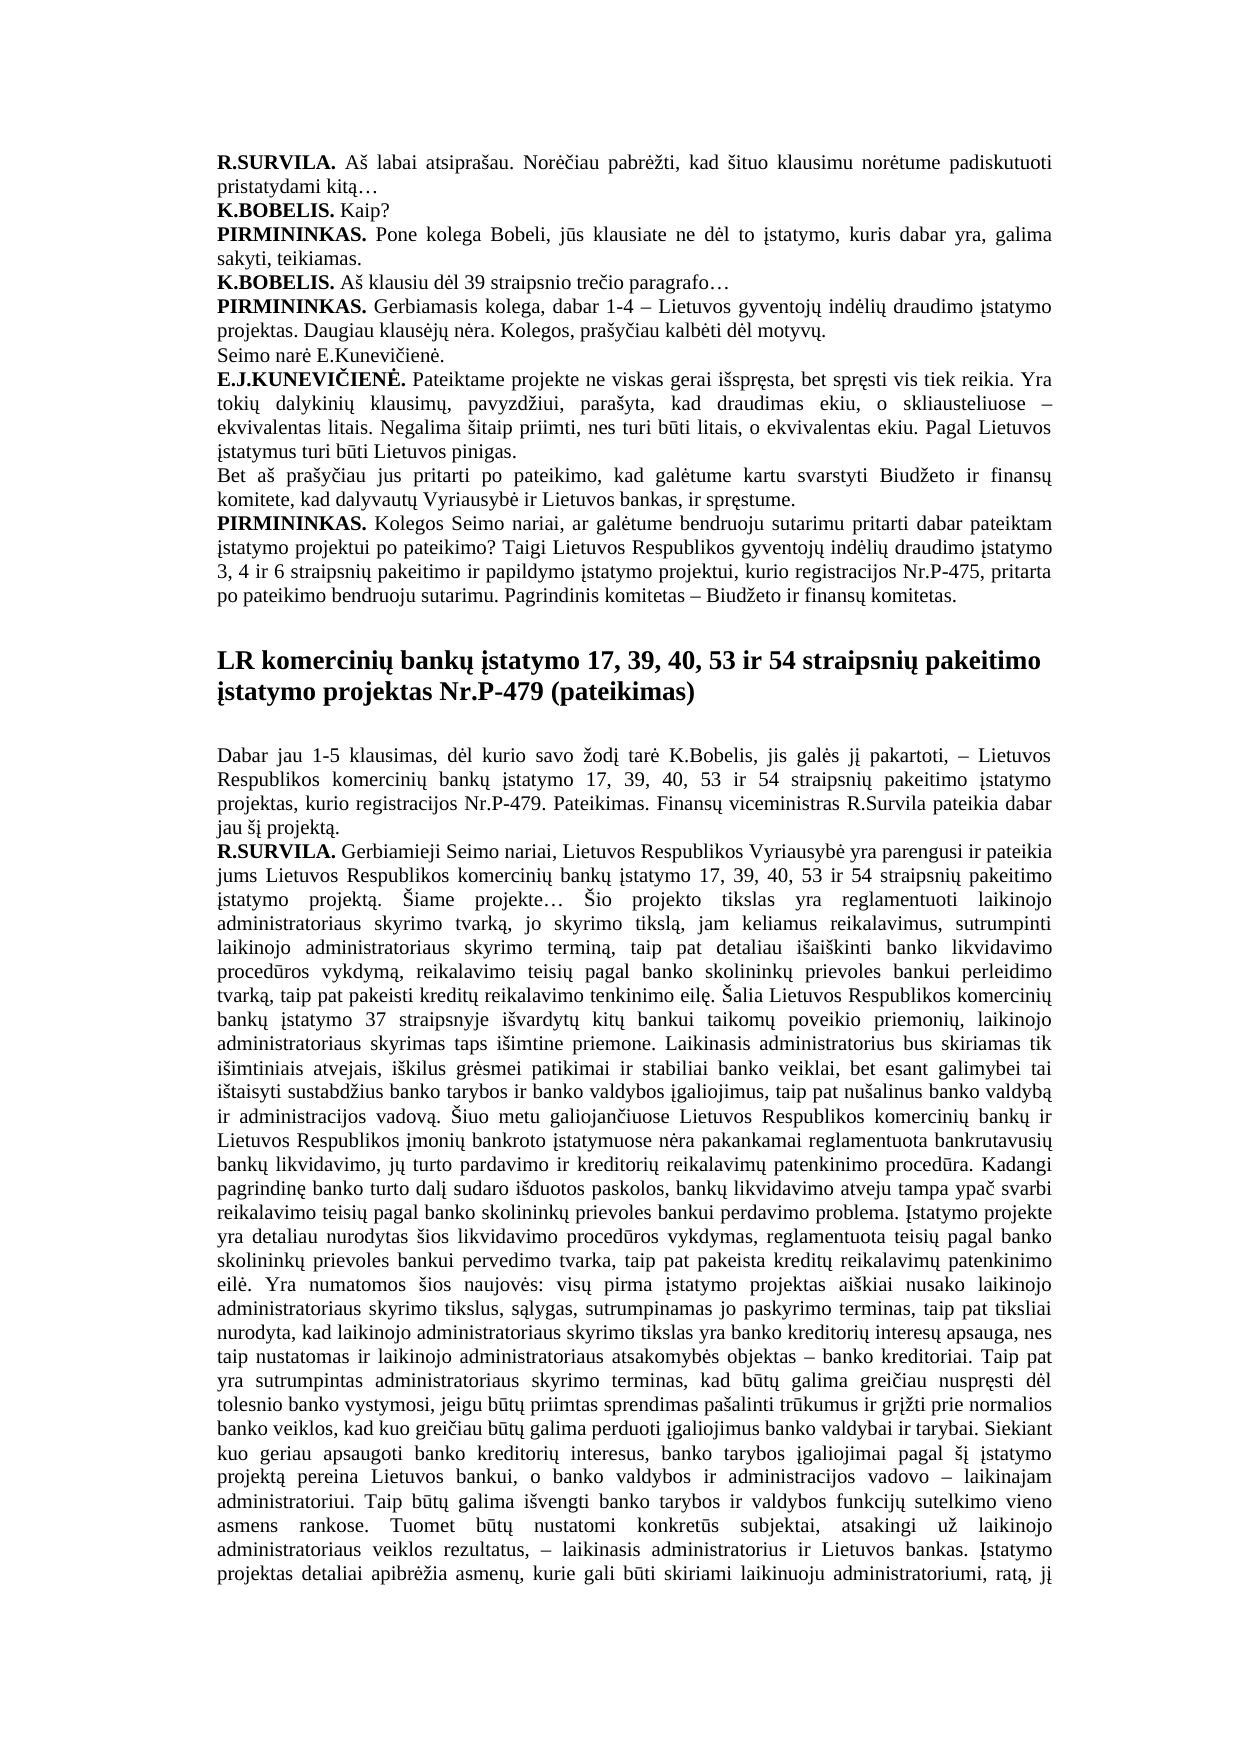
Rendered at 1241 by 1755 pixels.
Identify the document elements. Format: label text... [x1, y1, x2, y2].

text K.BOBELIS. Kaip? [217, 198, 1053, 222]
text Seimo narė E.Kunevičienė. [217, 342, 1053, 367]
text Bet aš prašyčiau jus pritarti po pateikimo, kad galėtume kartu svarstyti Biudžeto ir finansų komitete, kad dalyvautų Vyriausybė ir Lietuvos bankas, ir spręstume. [217, 463, 1053, 511]
text R.SURVILA. Gerbiamieji Seimo nariai, Lietuvos Respublikos Vyriausybė yra parengusi ir pateikia jums Lietuvos Respublikos komercinių bankų įstatymo 17, 39, 40, 53 ir 54 straipsnių pakeitimo įstatymo projektą. Šiame projekte… Šio projekto tikslas yra reglamentuoti laikinojo administratoriaus skyrimo tvarką, jo skyrimo tikslą, jam keliamus reikalavimus, sutrumpinti laikinojo administratoriaus skyrimo terminą, taip pat detaliau išaiškinti banko likvidavimo procedūros vykdymą, reikalavimo teisių pagal banko skolininkų prievoles bankui perleidimo tvarką, taip pat pakeisti kreditų reikalavimo tenkinimo eilę. Šalia Lietuvos Respublikos komercinių bankų įstatymo 37 straipsnyje išvardytų kitų bankui taikomų poveikio priemonių, laikinojo administratoriaus skyrimas taps išimtine priemone. Laikinasis administratorius bus skiriamas tik išimtiniais atvejais, iškilus grėsmei patikimai ir stabiliai banko veiklai, bet esant galimybei tai ištaisyti sustabdžius banko tarybos ir banko valdybos įgaliojimus, taip pat nušalinus banko valdybą ir administracijos vadovą. Šiuo metu galiojančiuose Lietuvos Respublikos komercinių bankų ir Lietuvos Respublikos įmonių bankroto įstatymuose nėra pakankamai reglamentuota bankrutavusių bankų likvidavimo, jų turto pardavimo ir kreditorių reikalavimų patenkinimo procedūra. Kadangi pagrindinę banko turto dalį sudaro išduotos paskolos, bankų likvidavimo atveju tampa ypač svarbi reikalavimo teisių pagal banko skolininkų prievoles bankui perdavimo problema. Įstatymo projekte yra detaliau nurodytas šios likvidavimo procedūros vykdymas, reglamentuota teisių pagal banko skolininkų prievoles bankui pervedimo tvarka, taip pat pakeista kreditų reikalavimų patenkinimo eilė. Yra numatomos šios naujovės: visų pirma įstatymo projektas aiškiai nusako laikinojo administratoriaus skyrimo tikslus, sąlygas, sutrumpinamas jo paskyrimo terminas, taip pat tiksliai nurodyta, kad laikinojo administratoriaus skyrimo tikslas yra banko kreditorių interesų apsauga, nes taip nustatomas ir laikinojo administratoriaus atsakomybės objektas – banko kreditoriai. Taip pat yra sutrumpintas administratoriaus skyrimo terminas, kad būtų galima greičiau nuspręsti dėl tolesnio banko vystymosi, jeigu būtų priimtas sprendimas pašalinti trūkumus ir grįžti prie normalios banko veiklos, kad kuo greičiau būtų galima perduoti įgaliojimus banko valdybai ir tarybai. Siekiant kuo geriau apsaugoti banko kreditorių interesus, banko tarybos įgaliojimai pagal šį įstatymo projektą pereina Lietuvos bankui, o banko valdybos ir administracijos vadovo – laikinajam administratoriui. Taip būtų galima išvengti banko tarybos ir valdybos funkcijų sutelkimo vieno asmens rankose. Tuomet būtų nustatomi konkretūs subjektai, atsakingi už laikinojo administratoriaus veiklos rezultatus, – laikinasis administratorius ir Lietuvos bankas. Įstatymo projektas detaliai apibrėžia asmenų, kurie gali būti skiriami laikinuoju administratoriumi, ratą, jį [217, 839, 1053, 1585]
text PIRMININKAS. Gerbiamasis kolega, dabar 1-4 – Lietuvos gyventojų indėlių draudimo įstatymo projektas. Daugiau klausėjų nėra. Kolegos, prašyčiau kalbėti dėl motyvų. [217, 294, 1053, 342]
text R.SURVILA. Aš labai atsiprašau. Norėčiau pabrėžti, kad šituo klausimu norėtume padiskutuoti pristatydami kitą… [217, 150, 1053, 198]
text PIRMININKAS. Pone kolega Bobeli, jūs klausiate ne dėl to įstatymo, kuris dabar yra, galima sakyti, teikiamas. [217, 222, 1053, 270]
text PIRMININKAS. Kolegos Seimo nariai, ar galėtume bendruoju sutarimu pritarti dabar pateiktam įstatymo projektui po pateikimo? Taigi Lietuvos Respublikos gyventojų indėlių draudimo įstatymo 3, 4 ir 6 straipsnių pakeitimo ir papildymo įstatymo projektui, kurio registracijos Nr.P-475, pritarta po pateikimo bendruoju sutarimu. Pagrindinis komitetas – Biudžeto ir finansų komitetas. [217, 511, 1053, 607]
text K.BOBELIS. Aš klausiu dėl 39 straipsnio trečio paragrafo… [217, 270, 1053, 294]
text LR komercinių bankų įstatymo 17, 39, 40, 53 ir 54 straipsnių pakeitimo įstatymo projektas Nr.P-479 (pateikimas) [217, 644, 1053, 706]
text Dabar jau 1-5 klausimas, dėl kurio savo žodį tarė K.Bobelis, jis galės jį pakartoti, – Lietuvos Respublikos komercinių bankų įstatymo 17, 39, 40, 53 ir 54 straipsnių pakeitimo įstatymo projektas, kurio registracijos Nr.P-479. Pateikimas. Finansų viceministras R.Survila pateikia dabar jau šį projektą. [217, 743, 1053, 839]
text E.J.KUNEVIČIENĖ. Pateiktame projekte ne viskas gerai išspręsta, bet spręsti vis tiek reikia. Yra tokių dalykinių klausimų, pavyzdžiui, parašyta, kad draudimas ekiu, o skliausteliuose – ekvivalentas litais. Negalima šitaip priimti, nes turi būti litais, o ekvivalentas ekiu. Pagal Lietuvos įstatymus turi būti Lietuvos pinigas. [217, 367, 1053, 463]
